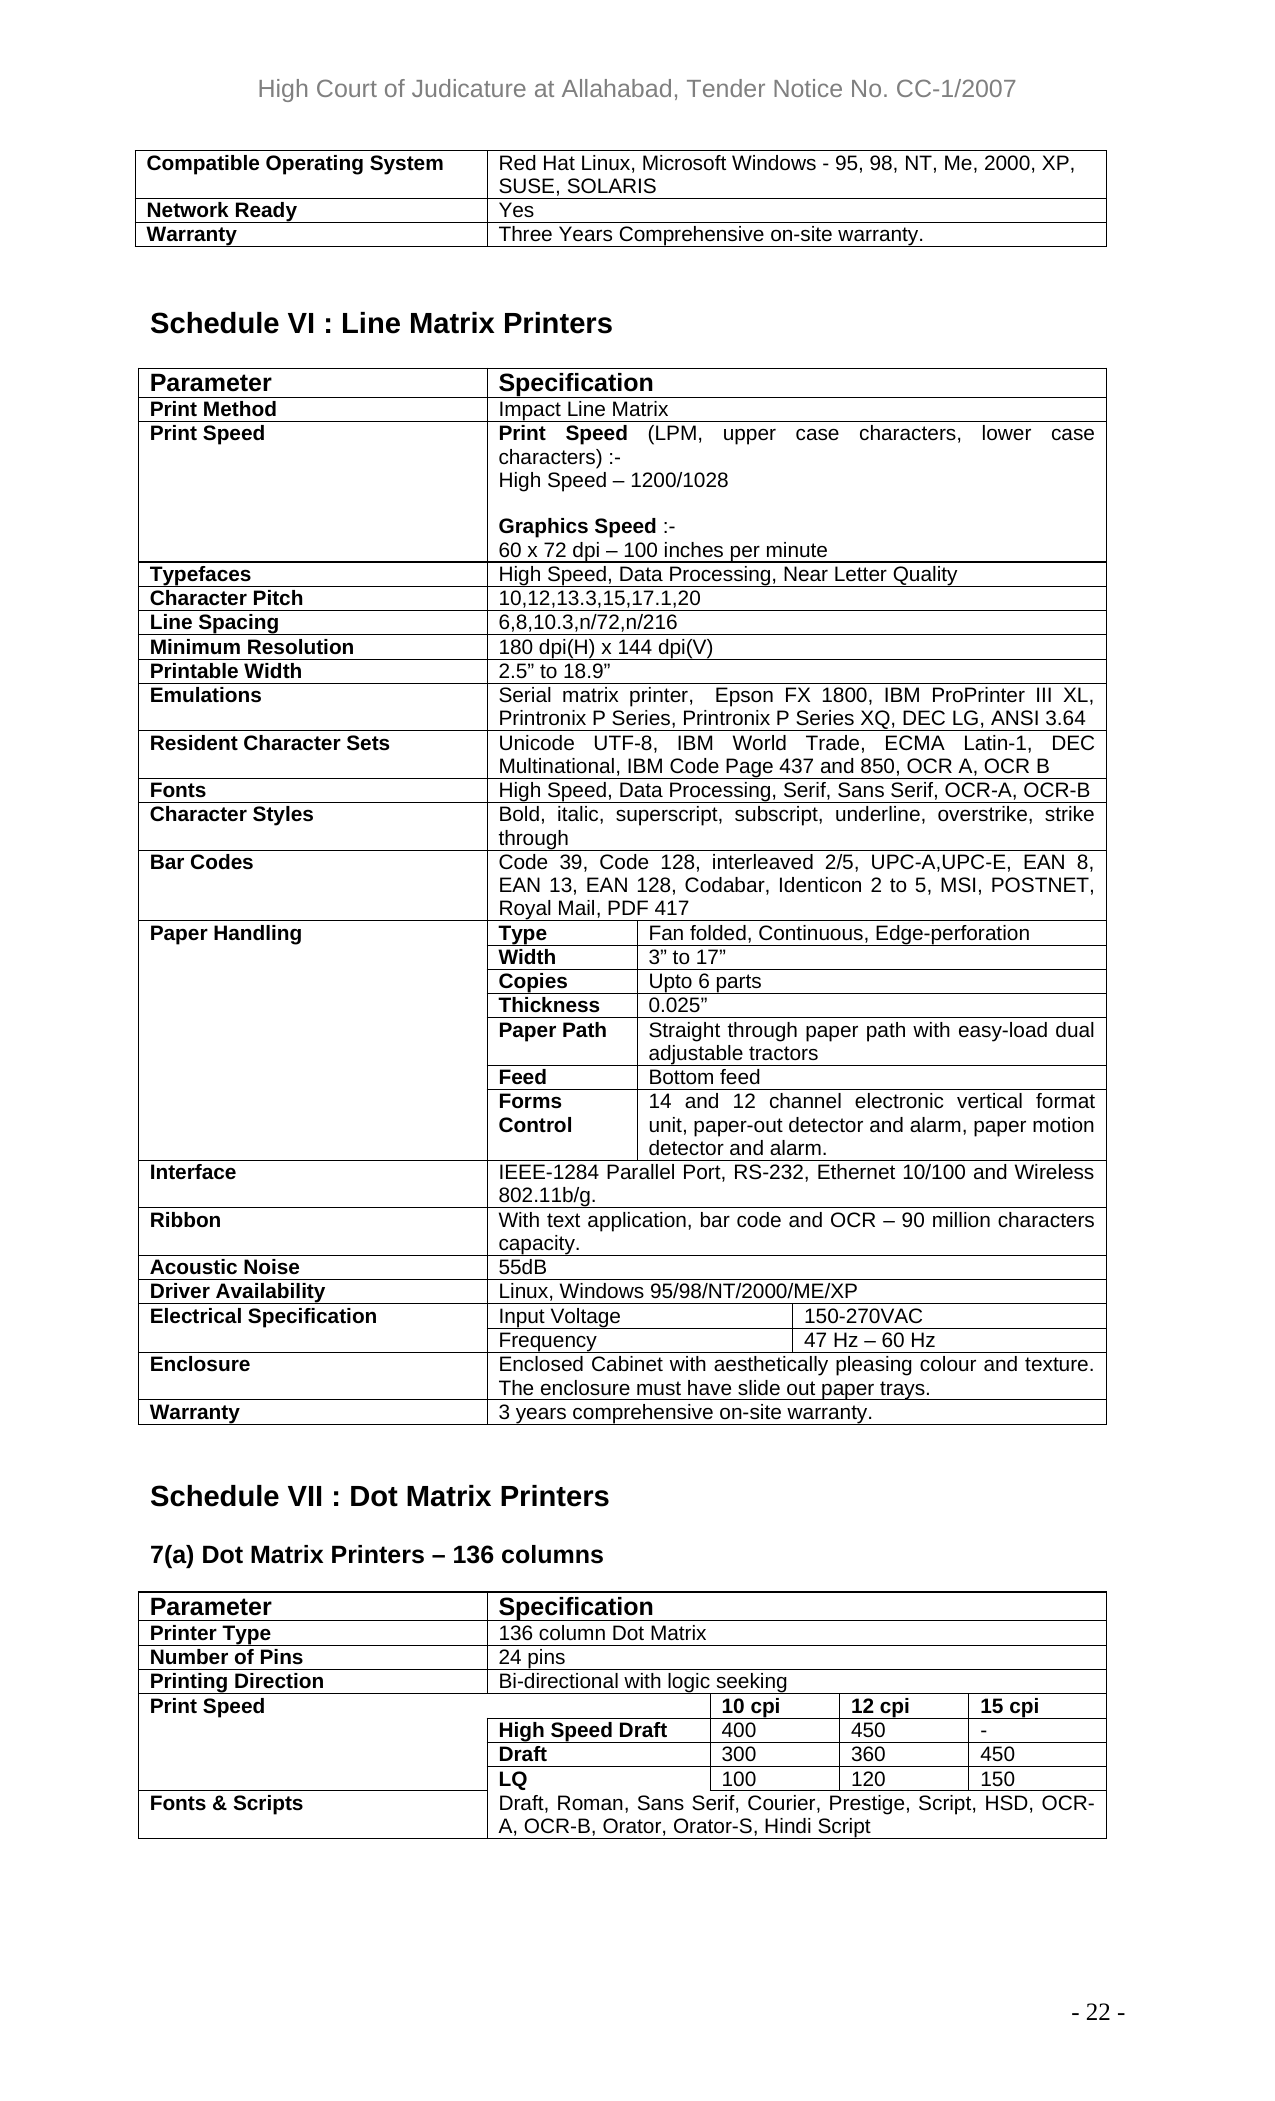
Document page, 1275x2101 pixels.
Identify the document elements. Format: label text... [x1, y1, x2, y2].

table_cell Enclosure [139, 1353, 487, 1399]
table_cell 2.5” to 18.9” [488, 660, 1106, 683]
table_cell LQ [488, 1767, 710, 1790]
table_cell Bi-directional with logic seeking [488, 1670, 1106, 1693]
table_cell Number of Pins [139, 1646, 487, 1669]
table_cell 450 [840, 1719, 968, 1742]
table_cell Forms Control [488, 1090, 637, 1160]
table_cell Resident Character Sets [139, 731, 487, 778]
table_cell 150 [969, 1767, 1106, 1790]
table_cell 136 column Dot Matrix [488, 1621, 1106, 1645]
table_header 150-270VAC [793, 1304, 1106, 1328]
table_cell Frequency [488, 1329, 792, 1352]
table_header 10 cpi [711, 1694, 839, 1717]
table_cell 120 [840, 1767, 968, 1790]
table_cell Network Ready [136, 199, 487, 222]
table_cell Bottom feed [638, 1066, 1106, 1089]
table_cell Red Hat Linux, Microsoft Windows - 95, 98, NT, Me, 2000, XP, SUSE, SOLARIS [488, 151, 1106, 197]
table_cell Compatible Operating System [136, 151, 487, 197]
table_cell Draft [488, 1743, 710, 1766]
table_cell Copies [488, 970, 637, 993]
table_header Input Voltage [488, 1304, 792, 1328]
table_cell Typefaces [139, 563, 487, 586]
table_cell High Speed, Data Processing, Serif, Sans Serif, OCR-A, OCR-B [488, 779, 1106, 802]
table_cell 24 pins [488, 1646, 1106, 1669]
table_cell 10,12,13.3,15,17.1,20 [488, 587, 1106, 610]
table_cell 450 [969, 1743, 1106, 1766]
table_header 15 cpi [969, 1694, 1106, 1717]
table_cell 3 years comprehensive on-site warranty. [488, 1400, 1106, 1424]
table_cell Acoustic Noise [139, 1256, 487, 1279]
table_header Parameter [139, 369, 487, 397]
table_cell 14 and 12 channel electronic vertical format unit, paper-out detector and alarm, paper motion detector and alarm. [638, 1090, 1106, 1160]
table_cell 360 [840, 1743, 968, 1766]
table_cell Emulations [139, 684, 487, 730]
table_cell Minimum Resolution [139, 635, 487, 658]
table_cell 0.025” [638, 994, 1106, 1017]
subtitle Schedule VII : Dot Matrix Printers [150, 1480, 1125, 1513]
table_cell 47 Hz – 60 Hz [793, 1329, 1106, 1352]
table_cell Linux, Windows 95/98/NT/2000/ME/XP [488, 1280, 1106, 1303]
table_cell Line Spacing [139, 611, 487, 634]
table_cell Width [488, 946, 637, 969]
table_cell Thickness [488, 994, 637, 1017]
table_cell High Speed Draft [488, 1719, 710, 1742]
table_header Fan folded, Continuous, Edge-perforation [638, 921, 1106, 944]
table_cell Fonts & Scripts [139, 1791, 487, 1838]
table_cell 6,8,10.3,n/72,n/216 [488, 611, 1106, 634]
table_cell Interface [139, 1161, 487, 1207]
table_header Specification [488, 369, 1106, 397]
table_cell 3” to 17” [638, 946, 1106, 969]
table_cell Print Speed (LPM, upper case characters, lower case characters) :- High Speed – 1200/1028 Graphics Speed :- 60 x 72 dpi – 100 inches per minute [488, 422, 1106, 561]
table_cell Character Pitch [139, 587, 487, 610]
table_cell Serial matrix printer, Epson FX 1800, IBM ProPrinter III XL, Printronix P Series, Printronix P Series XQ, DEC LG, ANSI 3.64 [488, 684, 1106, 730]
table_cell Feed [488, 1066, 637, 1089]
table_cell Ribbon [139, 1208, 487, 1255]
table_cell Straight through paper path with easy-load dual adjustable tractors [638, 1018, 1106, 1065]
table_cell Character Styles [139, 803, 487, 849]
table_cell Warranty [136, 223, 487, 246]
table_cell 180 dpi(H) x 144 dpi(V) [488, 635, 1106, 658]
table_cell Printer Type [139, 1621, 487, 1645]
table_cell Yes [488, 199, 1106, 222]
table_header Parameter [139, 1593, 487, 1620]
table_cell Print Speed [139, 1694, 487, 1790]
table_cell Impact Line Matrix [488, 398, 1106, 421]
table_cell 100 [711, 1767, 839, 1790]
table_cell Driver Availability [139, 1280, 487, 1303]
table_cell Paper Path [488, 1018, 637, 1065]
table_cell With text application, bar code and OCR – 90 million characters capacity. [488, 1208, 1106, 1255]
table_cell Code 39, Code 128, interleaved 2/5, UPC-A,UPC-E, EAN 8, EAN 13, EAN 128, Codabar, Identicon 2 to 5, MSI, POSTNET, Royal Mail, PDF 417 [488, 851, 1106, 920]
table_cell IEEE-1284 Parallel Port, RS-232, Ethernet 10/100 and Wireless 802.11b/g. [488, 1161, 1106, 1207]
table_header 12 cpi [840, 1694, 968, 1717]
table_cell Draft, Roman, Sans Serif, Courier, Prestige, Script, HSD, OCR-A, OCR-B, Orator, Orator-S, Hindi Script [488, 1790, 1106, 1838]
table_header [487, 1694, 710, 1717]
table_cell 400 [711, 1719, 839, 1742]
table_header Specification [488, 1593, 1106, 1620]
subtitle Schedule VI : Line Matrix Printers [150, 307, 1125, 340]
text 7(a) Dot Matrix Printers – 136 columns [150, 1540, 1125, 1568]
table_cell Warranty [139, 1400, 487, 1424]
table_cell Upto 6 parts [638, 970, 1106, 993]
table_cell Fonts [139, 779, 487, 802]
table_cell Printable Width [139, 660, 487, 683]
table_cell Print Method [139, 398, 487, 421]
table_cell - [969, 1719, 1106, 1742]
table_cell 300 [711, 1743, 839, 1766]
table_cell Three Years Comprehensive on-site warranty. [488, 223, 1106, 246]
table_cell Enclosed Cabinet with aesthetically pleasing colour and texture. The enclosure must have slide out paper trays. [488, 1353, 1106, 1399]
table_cell High Speed, Data Processing, Near Letter Quality [488, 563, 1106, 586]
table_header Type [488, 921, 637, 944]
table_cell Paper Handling [139, 921, 487, 1160]
table_cell Bar Codes [139, 851, 487, 920]
table_cell Printing Direction [139, 1670, 487, 1693]
table_cell Unicode UTF-8, IBM World Trade, ECMA Latin-1, DEC Multinational, IBM Code Page 437 and 850, OCR A, OCR B [488, 731, 1106, 778]
table_cell Bold, italic, superscript, subscript, underline, overstrike, strike through [488, 803, 1106, 849]
table_cell Print Speed [139, 422, 487, 561]
table_cell 55dB [488, 1256, 1106, 1279]
table_cell Electrical Specification [139, 1304, 487, 1352]
